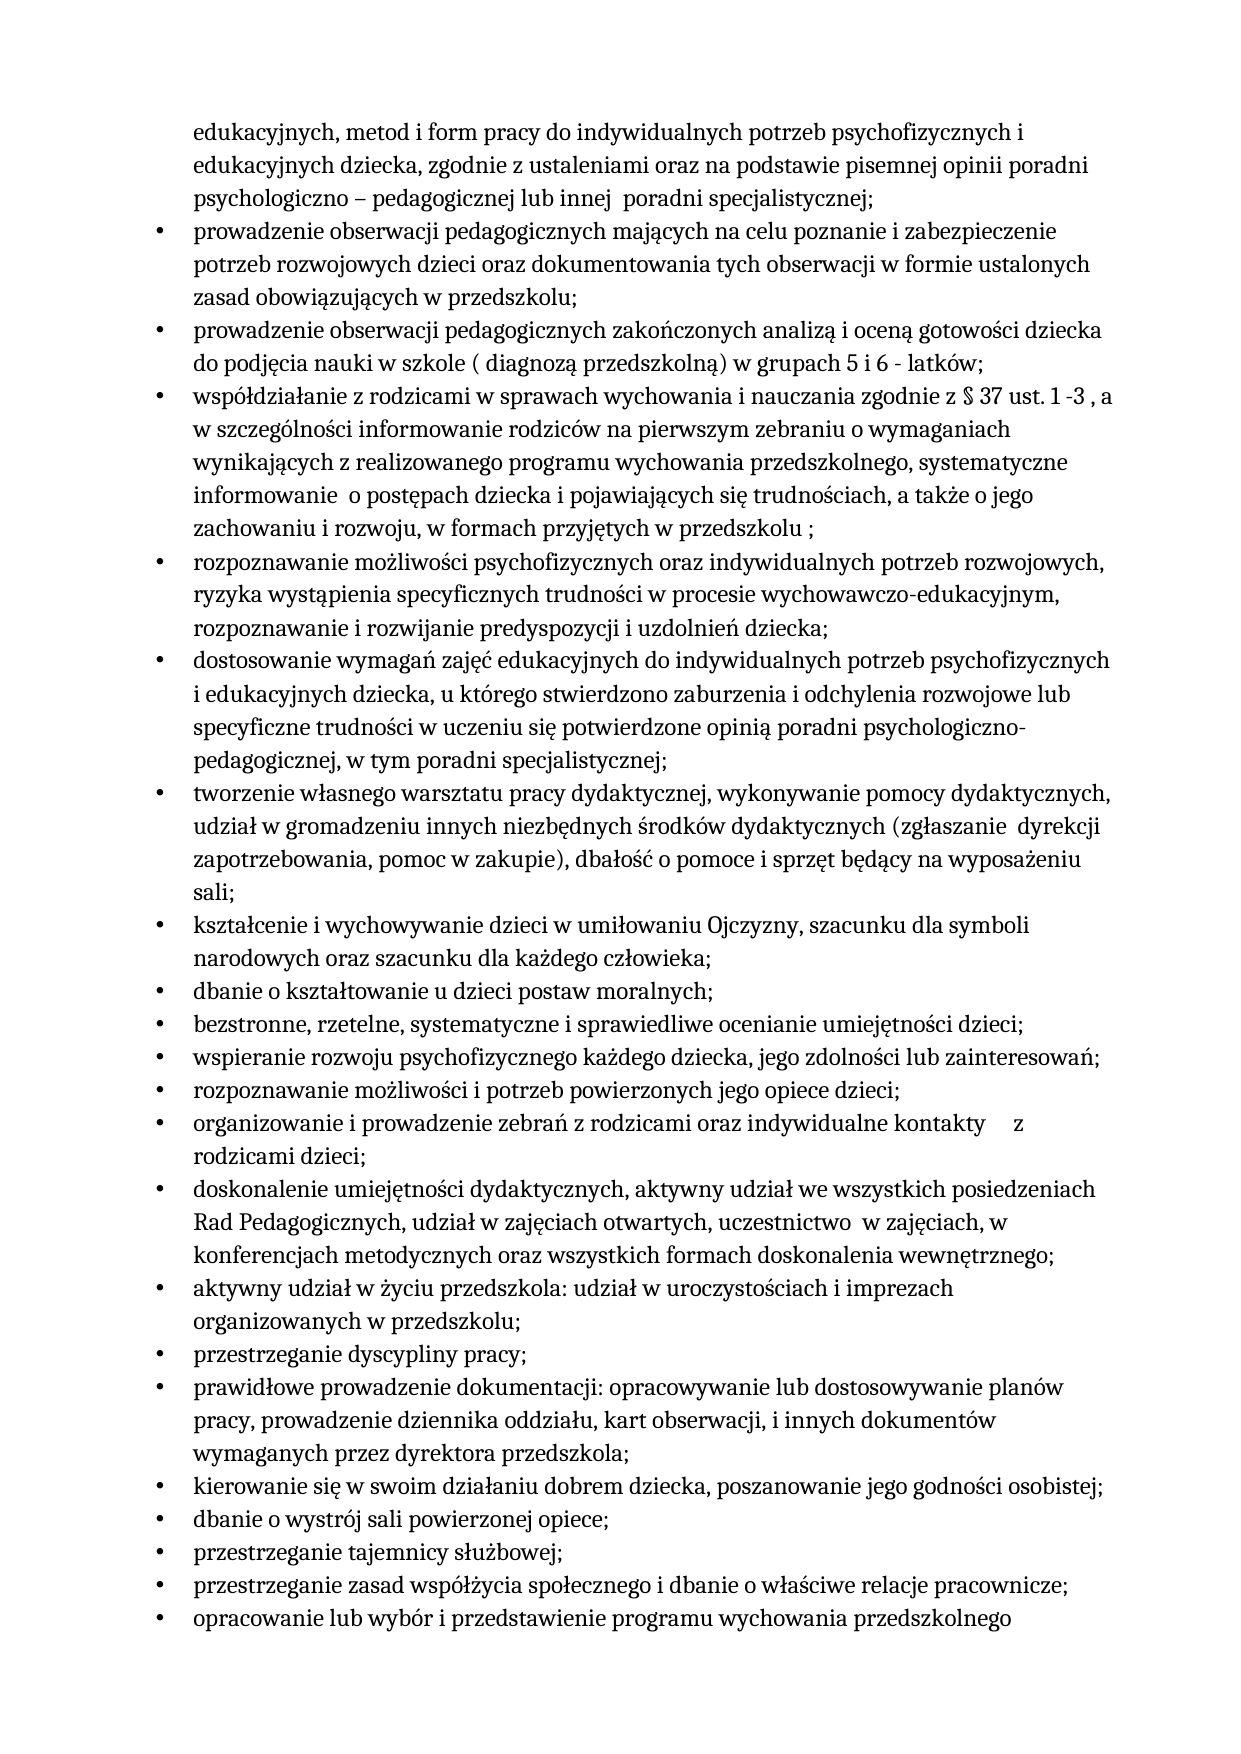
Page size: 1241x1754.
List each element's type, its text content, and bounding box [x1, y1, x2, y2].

list wspieranie rozwoju psychofizycznego każdego dziecka, jego zdolności lub zainteresowań; [156, 1043, 1122, 1071]
list doskonalenie umiejętności dydaktycznych, aktywny udział we wszystkich posiedzeniach Rad Pedagogicznych, udział w zajęciach otwartych, uczestnictwo w zajęciach, w konferencjach metodycznych oraz wszystkich formach doskonalenia wewnętrznego; [156, 1175, 1122, 1269]
list tworzenie własnego warsztatu pracy dydaktycznej, wykonywanie pomocy dydaktycznych, udział w gromadzeniu innych niezbędnych środków dydaktycznych (zgłaszanie dyrekcji zapotrzebowania, pomoc w zakupie), dbałość o pomoce i sprzęt będący na wyposażeniu sali; [156, 778, 1122, 906]
list rozpoznawanie możliwości i potrzeb powierzonych jego opiece dzieci; [156, 1076, 1122, 1104]
list kierowanie się w swoim działaniu dobrem dziecka, poszanowanie jego godności osobistej; [156, 1472, 1122, 1501]
list dostosowanie wymagań zajęć edukacyjnych do indywidualnych potrzeb psychofizycznych i edukacyjnych dziecka, u którego stwierdzono zaburzenia i odchylenia rozwojowe lub specyficzne trudności w uczeniu się potwierdzone opinią poradni psychologiczno-pedagogicznej, w tym poradni specjalistycznej; [156, 646, 1122, 774]
list opracowanie lub wybór i przedstawienie programu wychowania przedszkolnego [156, 1604, 1122, 1633]
list współdziałanie z rodzicami w sprawach wychowania i nauczania zgodnie z § 37 ust. 1 -3 , a w szczególności informowanie rodziców na pierwszym zebraniu o wymaganiach wynikających z realizowanego programu wychowania przedszkolnego, systematyczne informowanie o postępach dziecka i pojawiających się trudnościach, a także o jego zachowaniu i rozwoju, w formach przyjętych w przedszkolu ; [156, 382, 1122, 543]
list prowadzenie obserwacji pedagogicznych mających na celu poznanie i zabezpieczenie potrzeb rozwojowych dzieci oraz dokumentowania tych obserwacji w formie ustalonych zasad obowiązujących w przedszkolu; [156, 217, 1122, 312]
list prawidłowe prowadzenie dokumentacji: opracowywanie lub dostosowywanie planów pracy, prowadzenie dziennika oddziału, kart obserwacji, i innych dokumentów wymaganych przez dyrektora przedszkola; [156, 1373, 1122, 1468]
list rozpoznawanie możliwości psychofizycznych oraz indywidualnych potrzeb rozwojowych, ryzyka wystąpienia specyficznych trudności w procesie wychowawczo-edukacyjnym, rozpoznawanie i rozwijanie predyspozycji i uzdolnień dziecka; [156, 547, 1122, 642]
list przestrzeganie zasad współżycia społecznego i dbanie o właściwe relacje pracownicze; [156, 1571, 1122, 1600]
list kształcenie i wychowywanie dzieci w umiłowaniu Ojczyzny, szacunku dla symboli narodowych oraz szacunku dla każdego człowieka; [156, 911, 1122, 972]
list dbanie o wystrój sali powierzonej opiece; [156, 1505, 1122, 1534]
list dbanie o kształtowanie u dzieci postaw moralnych; [156, 977, 1122, 1005]
list przestrzeganie dyscypliny pracy; [156, 1340, 1122, 1369]
list organizowanie i prowadzenie zebrań z rodzicami oraz indywidualne kontakty z rodzicami dzieci; [156, 1109, 1122, 1171]
list edukacyjnych, metod i form pracy do indywidualnych potrzeb psychofizycznych i edukacyjnych dziecka, zgodnie z ustaleniami oraz na podstawie pisemnej opinii poradni psychologiczno – pedagogicznej lub innej poradni specjalistycznej; [156, 118, 1122, 213]
list prowadzenie obserwacji pedagogicznych zakończonych analizą i oceną gotowości dziecka do podjęcia nauki w szkole ( diagnozą przedszkolną) w grupach 5 i 6 - latków; [156, 316, 1122, 378]
list aktywny udział w życiu przedszkola: udział w uroczystościach i imprezach organizowanych w przedszkolu; [156, 1274, 1122, 1336]
list bezstronne, rzetelne, systematyczne i sprawiedliwe ocenianie umiejętności dzieci; [156, 1010, 1122, 1038]
list przestrzeganie tajemnicy służbowej; [156, 1538, 1122, 1567]
